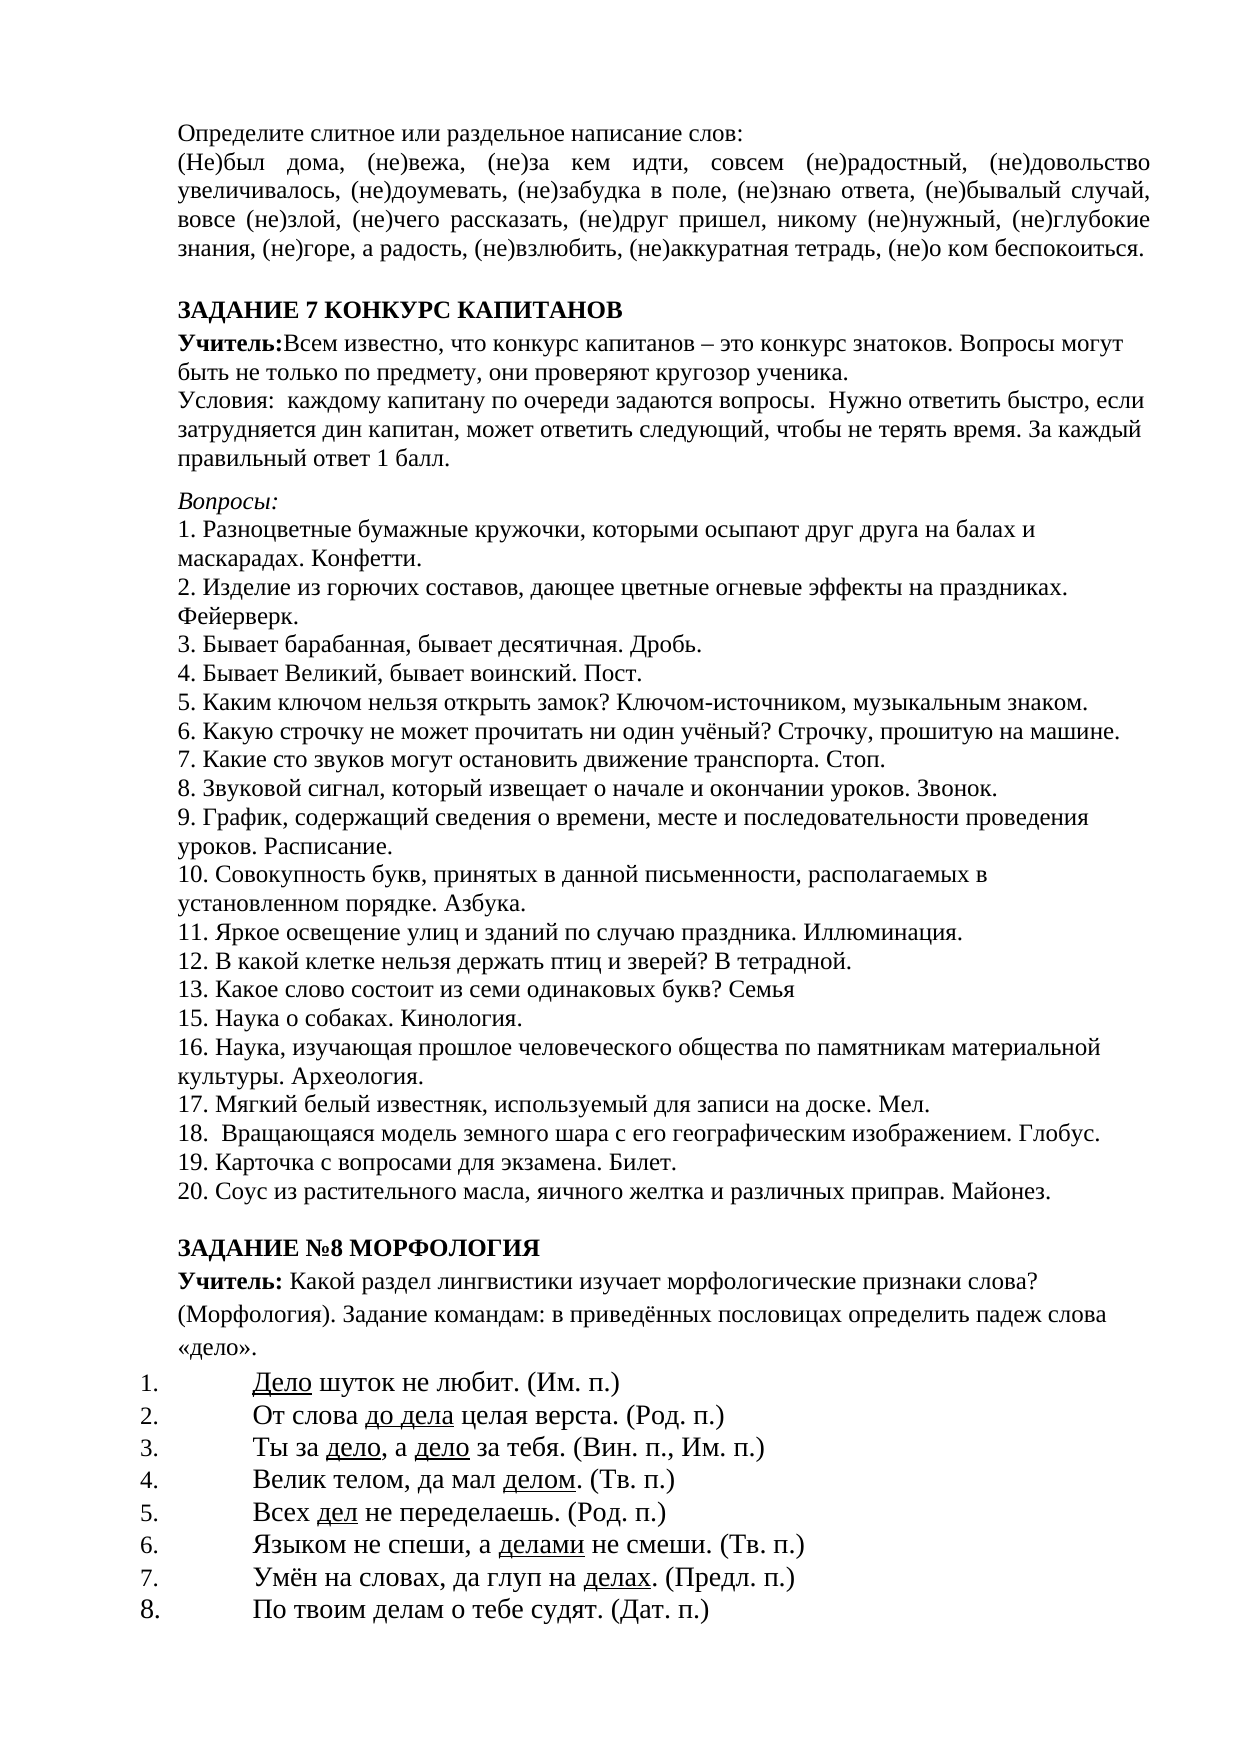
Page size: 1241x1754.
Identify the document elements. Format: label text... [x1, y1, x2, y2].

text Вопросы: 1. Разноцветные бумажные кружочки, которыми осыпают друг друга на балах и маскарадах. Конфетти. 2. Изделие из горючих составов, дающее цветные огневые эффекты на праздниках. Фейерверк. 3. Бывает барабанная, бывает десятичная. Дробь. 4. Бывает Великий, бывает воинский. Пост. 5. Каким ключом нельзя открыть замок? Ключом-источником, музыкальным знаком. 6. Какую строчку не может прочитать ни один учёный? Строчку, прошитую на машине. 7. Какие сто звуков могут остановить движение транспорта. Стоп. 8. Звуковой сигнал, который извещает о начале и окончании уроков. Звонок. 9. График, содержащий сведения о времени, месте и последовательности проведения уроков. Расписание. 10. Совокупность букв, принятых в данной письменности, располагаемых в установленном порядке. Азбука. 11. Яркое освещение улиц и зданий по случаю праздника. Иллюминация. 12. В какой клетке нельзя держать птиц и зверей? В тетрадной. 13. Какое слово состоит из семи одинаковых букв? Семья 15. Наука о собаках. Кинология. 16. Наука, изучающая прошлое человеческого общества по памятникам материальной культуры. Археология. [177, 486, 1152, 1089]
list Умён на словах, да глуп на делах. (Предл. п.) [140, 1560, 1152, 1592]
text 17. Мягкий белый известняк, используемый для записи на доске. Мел. 18. Вращающаяся модель земного шара с его географическим изображением. Глобус. 19. Карточка с вопросами для экзамена. Билет. 20. Соус из растительного масла, яичного желтка и различных приправ. Майонез. [177, 1089, 1152, 1233]
list Велик телом, да мал делом. (Тв. п.) [140, 1462, 1152, 1495]
list Языком не спеши, а делами не смеши. (Тв. п.) [140, 1527, 1152, 1560]
list Ты за дело, а дело за тебя. (Вин. п., Им. п.) [140, 1430, 1152, 1462]
text ЗАДАНИЕ 7 КОНКУРС КАПИТАНОВ [177, 295, 1152, 324]
list Всех дел не переделаешь. (Род. п.) [140, 1495, 1152, 1527]
list По твоим делам о тебе судят. (Дат. п.) [140, 1592, 1152, 1624]
text Учитель:Всем известно, что конкурс капитанов – это конкурс знатоков. Вопросы могут быть не только по предмету, они проверяют кругозор ученика. Условия: каждому капитану по очереди задаются вопросы. Нужно ответить быстро, если затрудняется дин капитан, может ответить следующий, чтобы не терять время. За каждый правильный ответ 1 балл. [177, 328, 1152, 472]
text Учитель: Какой раздел лингвистики изучает морфологические признаки слова? (Морфология). Задание командам: в приведённых пословицах определить падеж слова «дело». [177, 1266, 1152, 1361]
list Дело шуток не любит. (Им. п.) [140, 1365, 1152, 1398]
list От слова до дела целая верста. (Род. п.) [140, 1398, 1152, 1430]
text (Не)был дома, (не)вежа, (не)за кем идти, совсем (не)радостный, (не)довольство увеличивалось, (не)доумевать, (не)забудка в поле, (не)знаю ответа, (не)бывалый случай, вовсе (не)злой, (не)чего рассказать, (не)друг пришел, никому (не)нужный, (не)глубокие знания, (не)горе, а радость, (не)взлюбить, (не)аккуратная тетрадь, (не)о ком беспокоиться. [177, 147, 1152, 262]
text Определите слитное или раздельное написание слов: [177, 118, 1152, 147]
text ЗАДАНИЕ №8 МОРФОЛОГИЯ [177, 1233, 1152, 1262]
